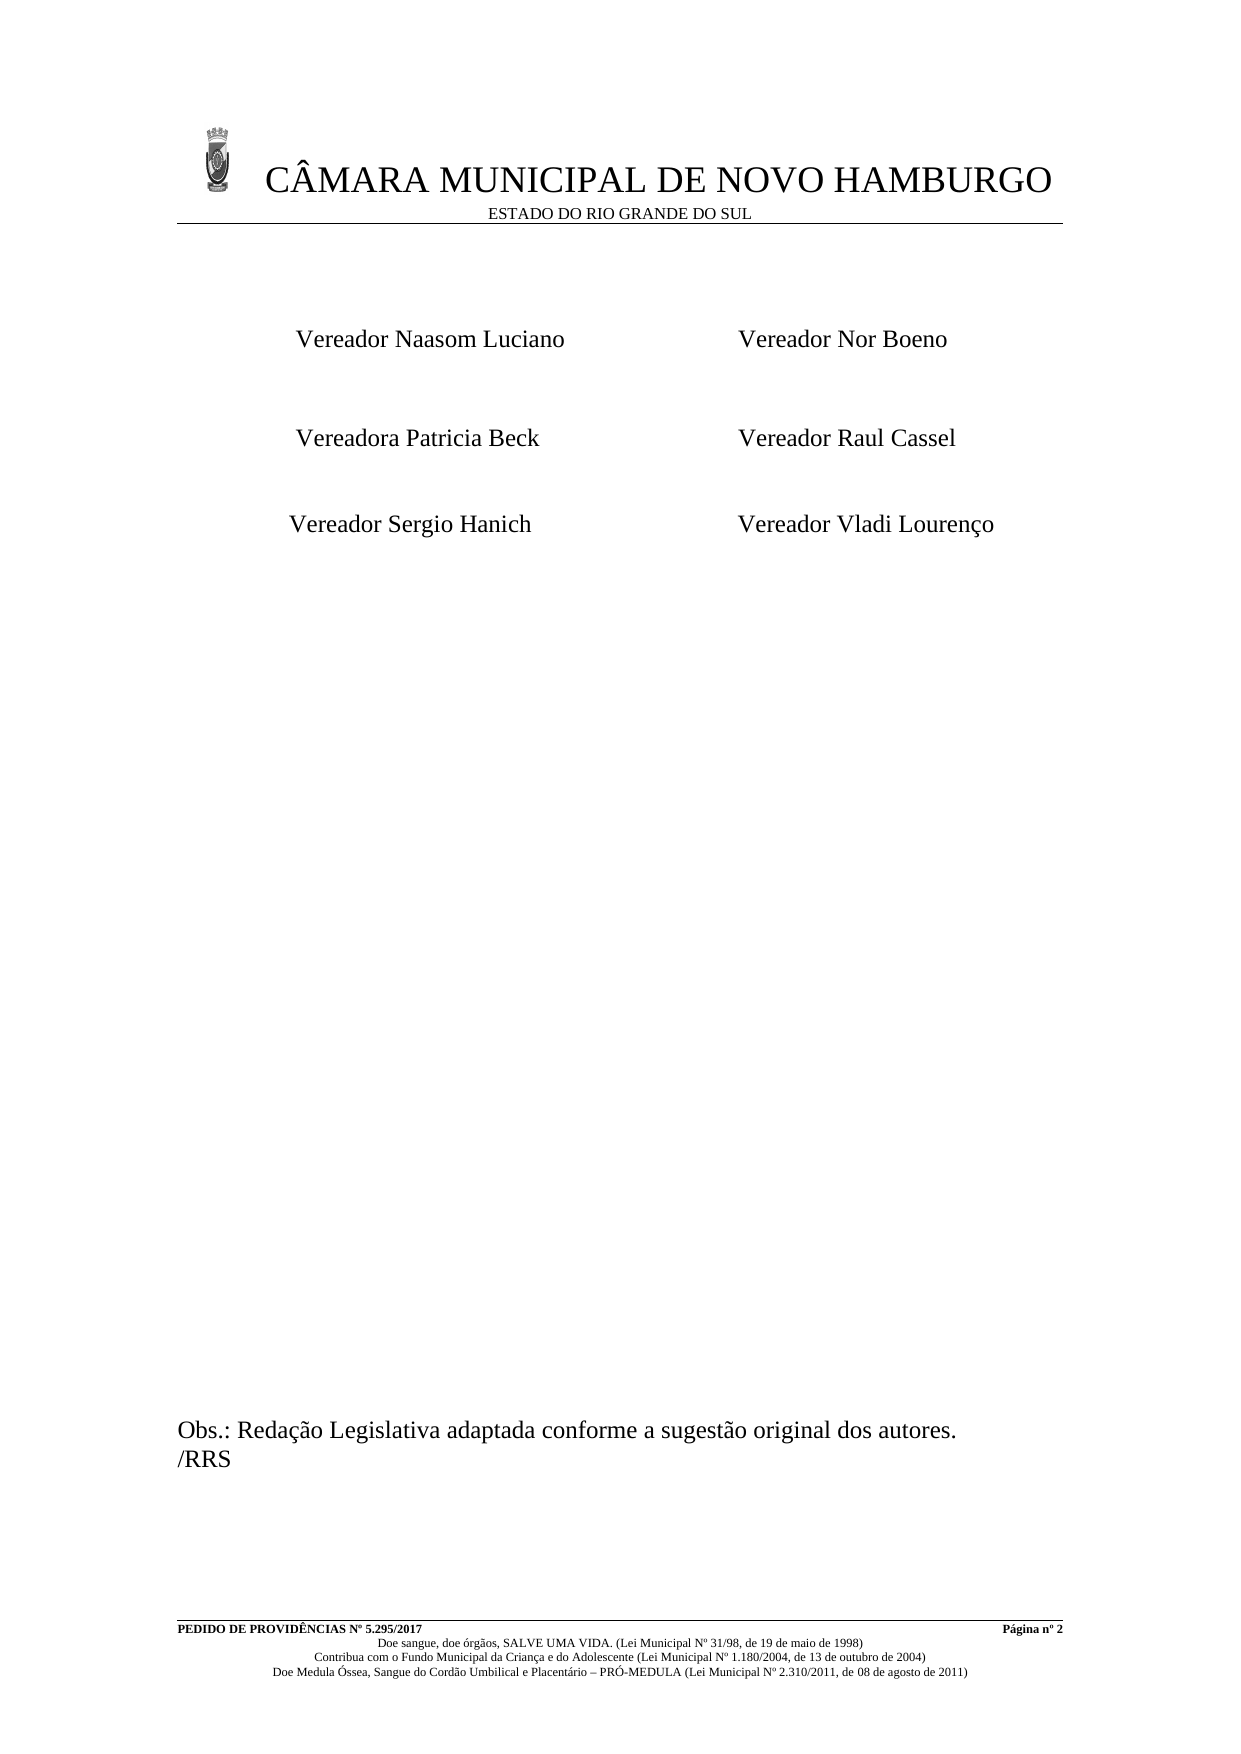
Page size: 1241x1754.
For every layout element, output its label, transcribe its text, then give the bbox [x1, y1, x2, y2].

text Vereador Naasom Luciano Vereador Nor Boeno [295, 324, 1063, 352]
text Vereadora Patricia Beck Vereador Raul Cassel [295, 423, 1063, 452]
text Obs.: Redação Legislativa adaptada conforme a sugestão original dos autores. [177, 1415, 1063, 1444]
text Vereador Sergio Hanich Vereador Vladi Lourenço [177, 509, 1063, 538]
text /RRS [177, 1444, 1063, 1473]
